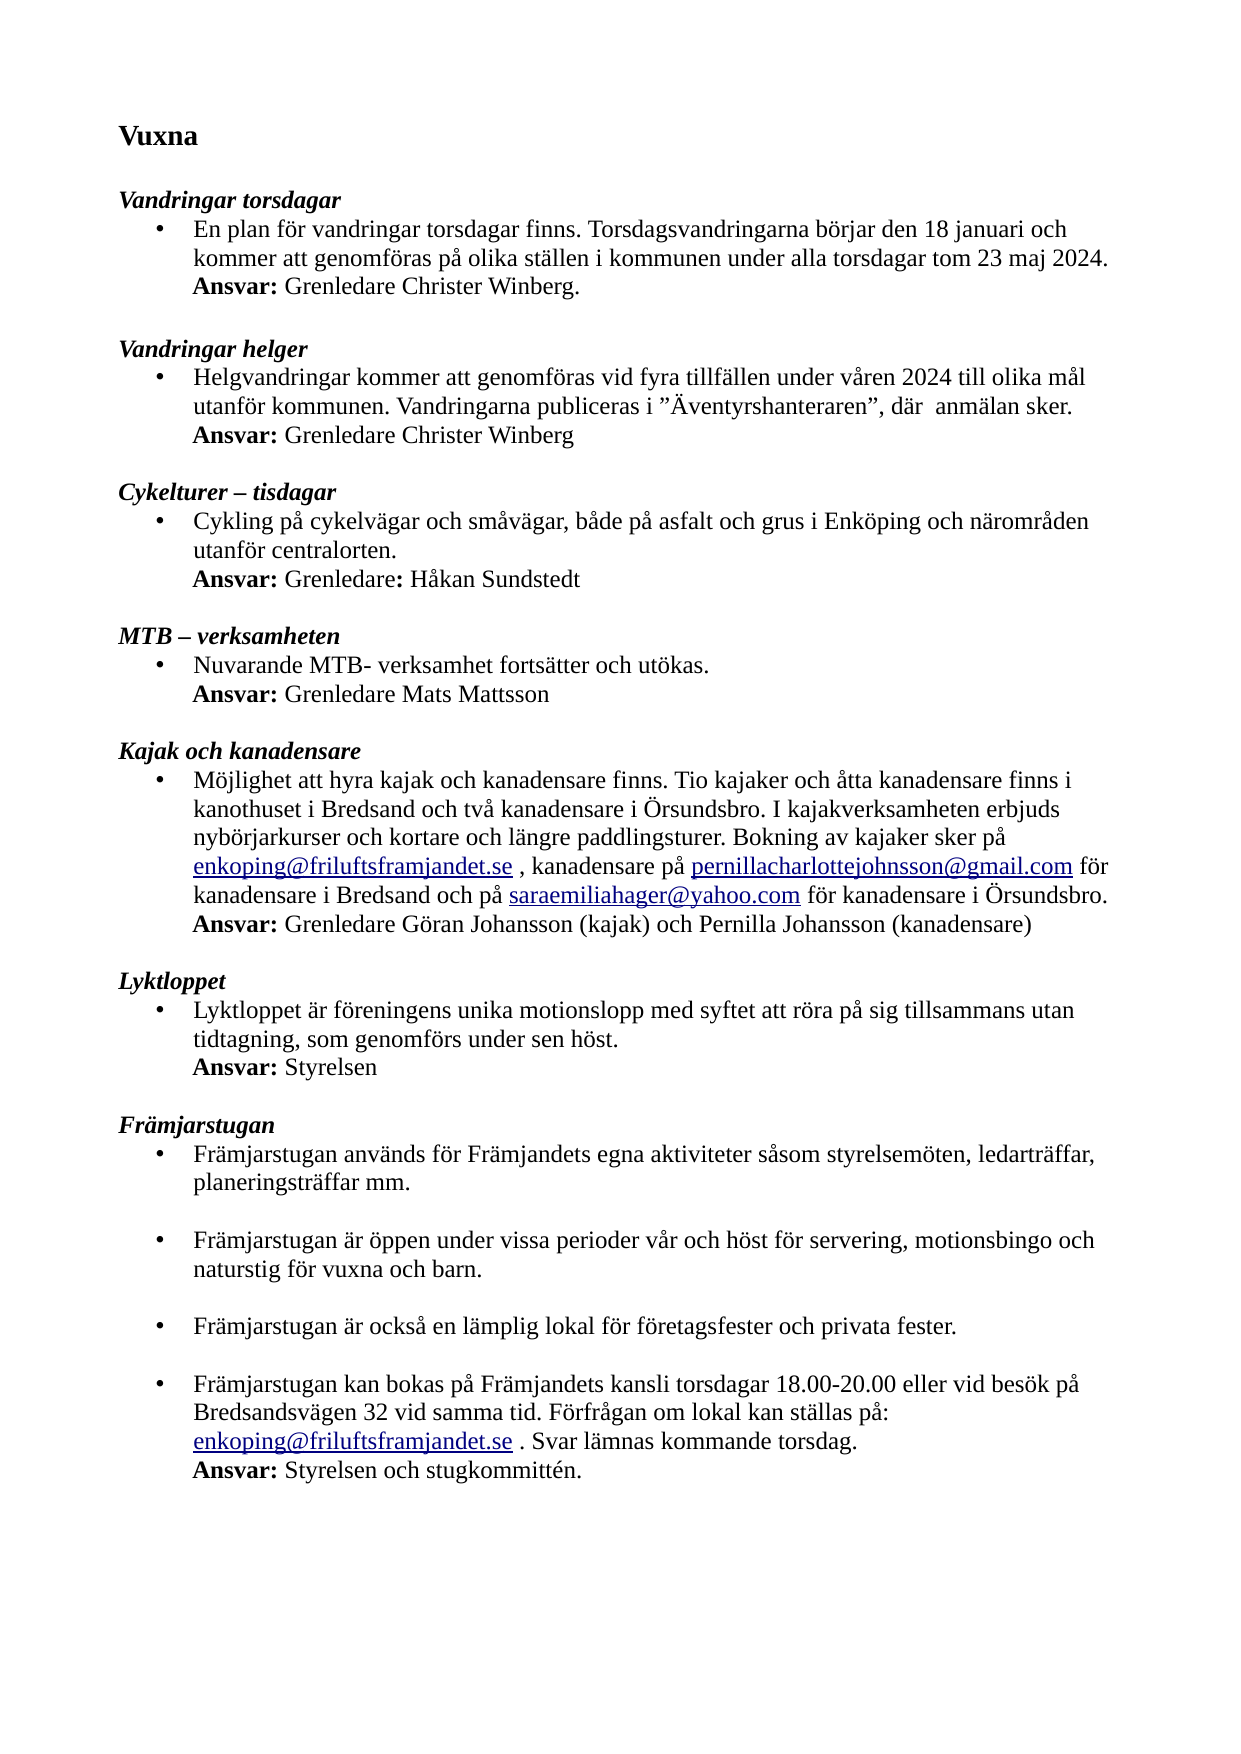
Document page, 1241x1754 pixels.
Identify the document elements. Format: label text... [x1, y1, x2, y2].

text Ansvar: Styrelsen [118, 1052, 1122, 1081]
text Ansvar: Grenledare: Håkan Sundstedt [118, 564, 1122, 592]
list Helgvandringar kommer att genomföras vid fyra tillfällen under våren 2024 till olika mål utanför kommunen. Vandringarna publiceras i ”Äventyrshanteraren”, där anmälan sker. [156, 362, 1122, 420]
text Ansvar: Grenledare Christer Winberg. [118, 271, 1122, 300]
text Kajak och kanadensare [118, 736, 1122, 765]
list Främjarstugan är också en lämplig lokal för företagsfester och privata fester. [156, 1311, 1122, 1340]
text Cykelturer – tisdagar [118, 477, 1122, 506]
text Vuxna [118, 118, 1122, 152]
list Främjarstugan används för Främjandets egna aktiviteter såsom styrelsemöten, ledarträffar, planeringsträffar mm. [156, 1139, 1122, 1196]
text Främjarstugan [118, 1110, 1122, 1139]
list En plan för vandringar torsdagar finns. Torsdagsvandringarna börjar den 18 januari och kommer att genomföras på olika ställen i kommunen under alla torsdagar tom 23 maj 2024. [156, 214, 1122, 271]
text Vandringar helger [118, 334, 1122, 362]
text Ansvar: Grenledare Göran Johansson (kajak) och Pernilla Johansson (kanadensare) [118, 909, 1122, 937]
list Främjarstugan kan bokas på Främjandets kansli torsdagar 18.00-20.00 eller vid besök på Bredsandsvägen 32 vid samma tid. Förfrågan om lokal kan ställas på: enkoping@friluftsframjandet.se . Svar lämnas kommande torsdag. [156, 1369, 1122, 1455]
text MTB – verksamheten [118, 621, 1122, 650]
text Ansvar: Grenledare Christer Winberg [118, 420, 1122, 449]
list Främjarstugan är öppen under vissa perioder vår och höst för servering, motionsbingo och naturstig för vuxna och barn. [156, 1225, 1122, 1282]
text Ansvar: Styrelsen och stugkommittén. [118, 1455, 1122, 1484]
text Ansvar: Grenledare Mats Mattsson [118, 679, 1122, 707]
list Nuvarande MTB- verksamhet fortsätter och utökas. [156, 650, 1122, 679]
list Cykling på cykelvägar och småvägar, både på asfalt och grus i Enköping och närområden utanför centralorten. [156, 506, 1122, 564]
list Lyktloppet är föreningens unika motionslopp med syftet att röra på sig tillsammans utan tidtagning, som genomförs under sen höst. [156, 995, 1122, 1052]
text Lyktloppet [118, 966, 1122, 995]
text Vandringar torsdagar [118, 185, 1122, 214]
list Möjlighet att hyra kajak och kanadensare finns. Tio kajaker och åtta kanadensare finns i kanothuset i Bredsand och två kanadensare i Örsundsbro. I kajakverksamheten erbjuds nybörjarkurser och kortare och längre paddlingsturer. Bokning av kajaker sker på enkoping@friluftsframjandet.se , kanadensare på pernillacharlottejohnsson@gmail.com för kanadensare i Bredsand och på saraemiliahager@yahoo.com för kanadensare i Örsundsbro. [156, 765, 1122, 909]
